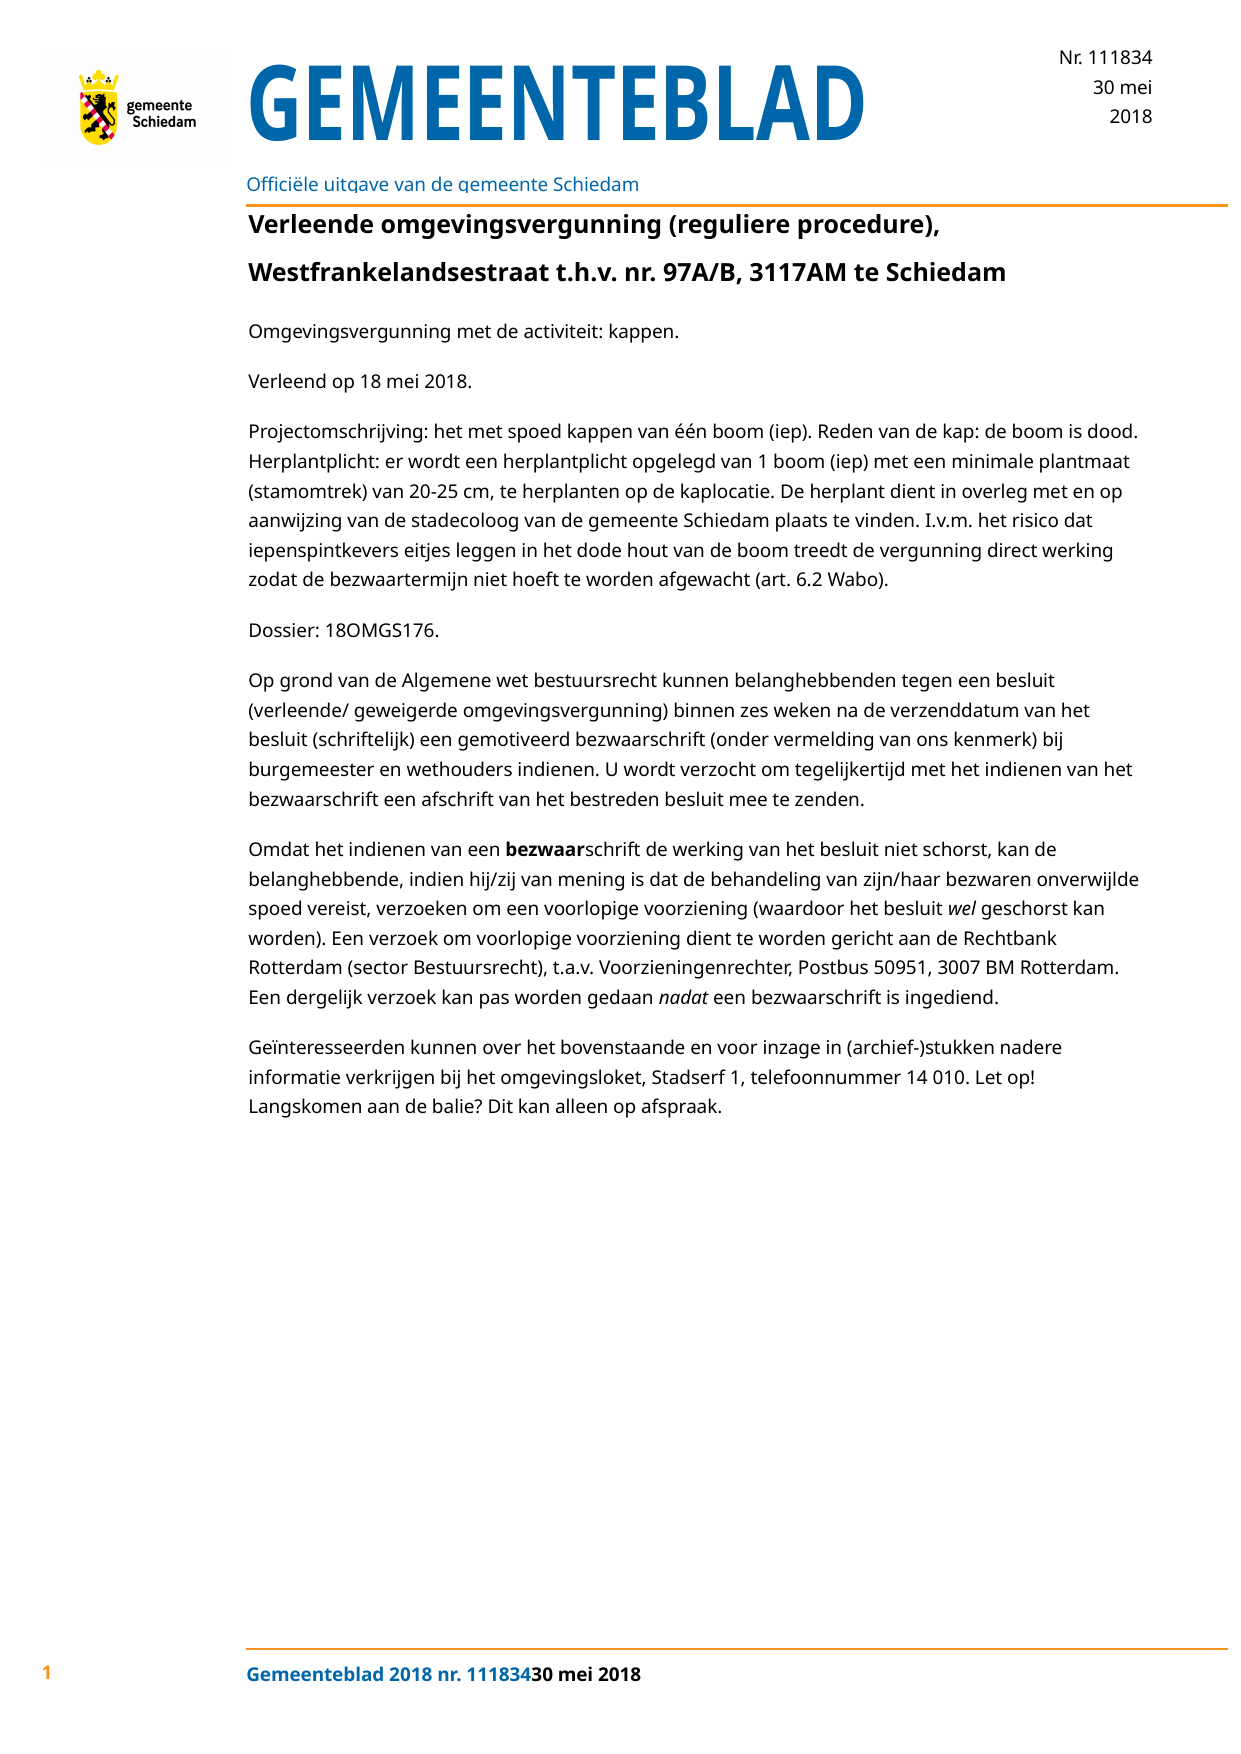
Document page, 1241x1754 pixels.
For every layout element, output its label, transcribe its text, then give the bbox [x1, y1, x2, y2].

text Verleend op 18 mei 2018. [248, 368, 1152, 394]
text Projectomschrijving: het met spoed kappen van één boom (iep). Reden van de kap: de boom is dood. Herplantplicht: er wordt een herplantplicht opgelegd van 1 boom (iep) met een minimale plantmaat (stamomtrek) van 20-25 cm, te herplanten op de kaplocatie. De herplant dient in overleg met en op aanwijzing van de stadecoloog van de gemeente Schiedam plaats te vinden. I.v.m. het risico dat iepenspintkevers eitjes leggen in het dode hout van de boom treedt de vergunning direct werking zodat de bezwaartermijn niet hoeft te worden afgewacht (art. 6.2 Wabo). [248, 419, 1152, 592]
text Verleende omgevingsvergunning (reguliere procedure), Westfrankelandsestraat t.h.v. nr. 97A/B, 3117AM te Schiedam [248, 207, 1152, 288]
text Geïnteresseerden kunnen over het bovenstaande en voor inzage in (archief-)stukken nadere informatie verkrijgen bij het omgevingsloket, Stadserf 1, telefoonnummer 14 010. Let op! Langskomen aan de balie? Dit kan alleen op afspraak. [248, 1034, 1152, 1119]
text Omdat het indienen van een bezwaarschrift de werking van het besluit niet schorst, kan de belanghebbende, indien hij/zij van mening is dat de behandeling van zijn/haar bezwaren onverwijlde spoed vereist, verzoeken om een voorlopige voorziening (waardoor het besluit wel geschorst kan worden). Een verzoek om voorlopige voorziening dient te worden gericht aan de Rechtbank Rotterdam (sector Bestuursrecht), t.a.v. Voorzieningenrechter, Postbus 50951, 3007 BM Rotterdam. Een dergelijk verzoek kan pas worden gedaan nadat een bezwaarschrift is ingediend. [248, 836, 1152, 1010]
picture [41, 47, 231, 172]
text Op grond van de Algemene wet bestuursrecht kunnen belanghebbenden tegen een besluit (verleende/ geweigerde omgevingsvergunning) binnen zes weken na de verzenddatum van het besluit (schriftelijk) een gemotiveerd bezwaarschrift (onder vermelding van ons kenmerk) bij burgemeester en wethouders indienen. U wordt verzocht om tegelijkertijd met het indienen van het bezwaarschrift een afschrift van het bestreden besluit mee te zenden. [248, 667, 1152, 812]
text Dossier: 18OMGS176. [248, 617, 1152, 643]
text Omgevingsvergunning met de activiteit: kappen. [248, 318, 1152, 344]
